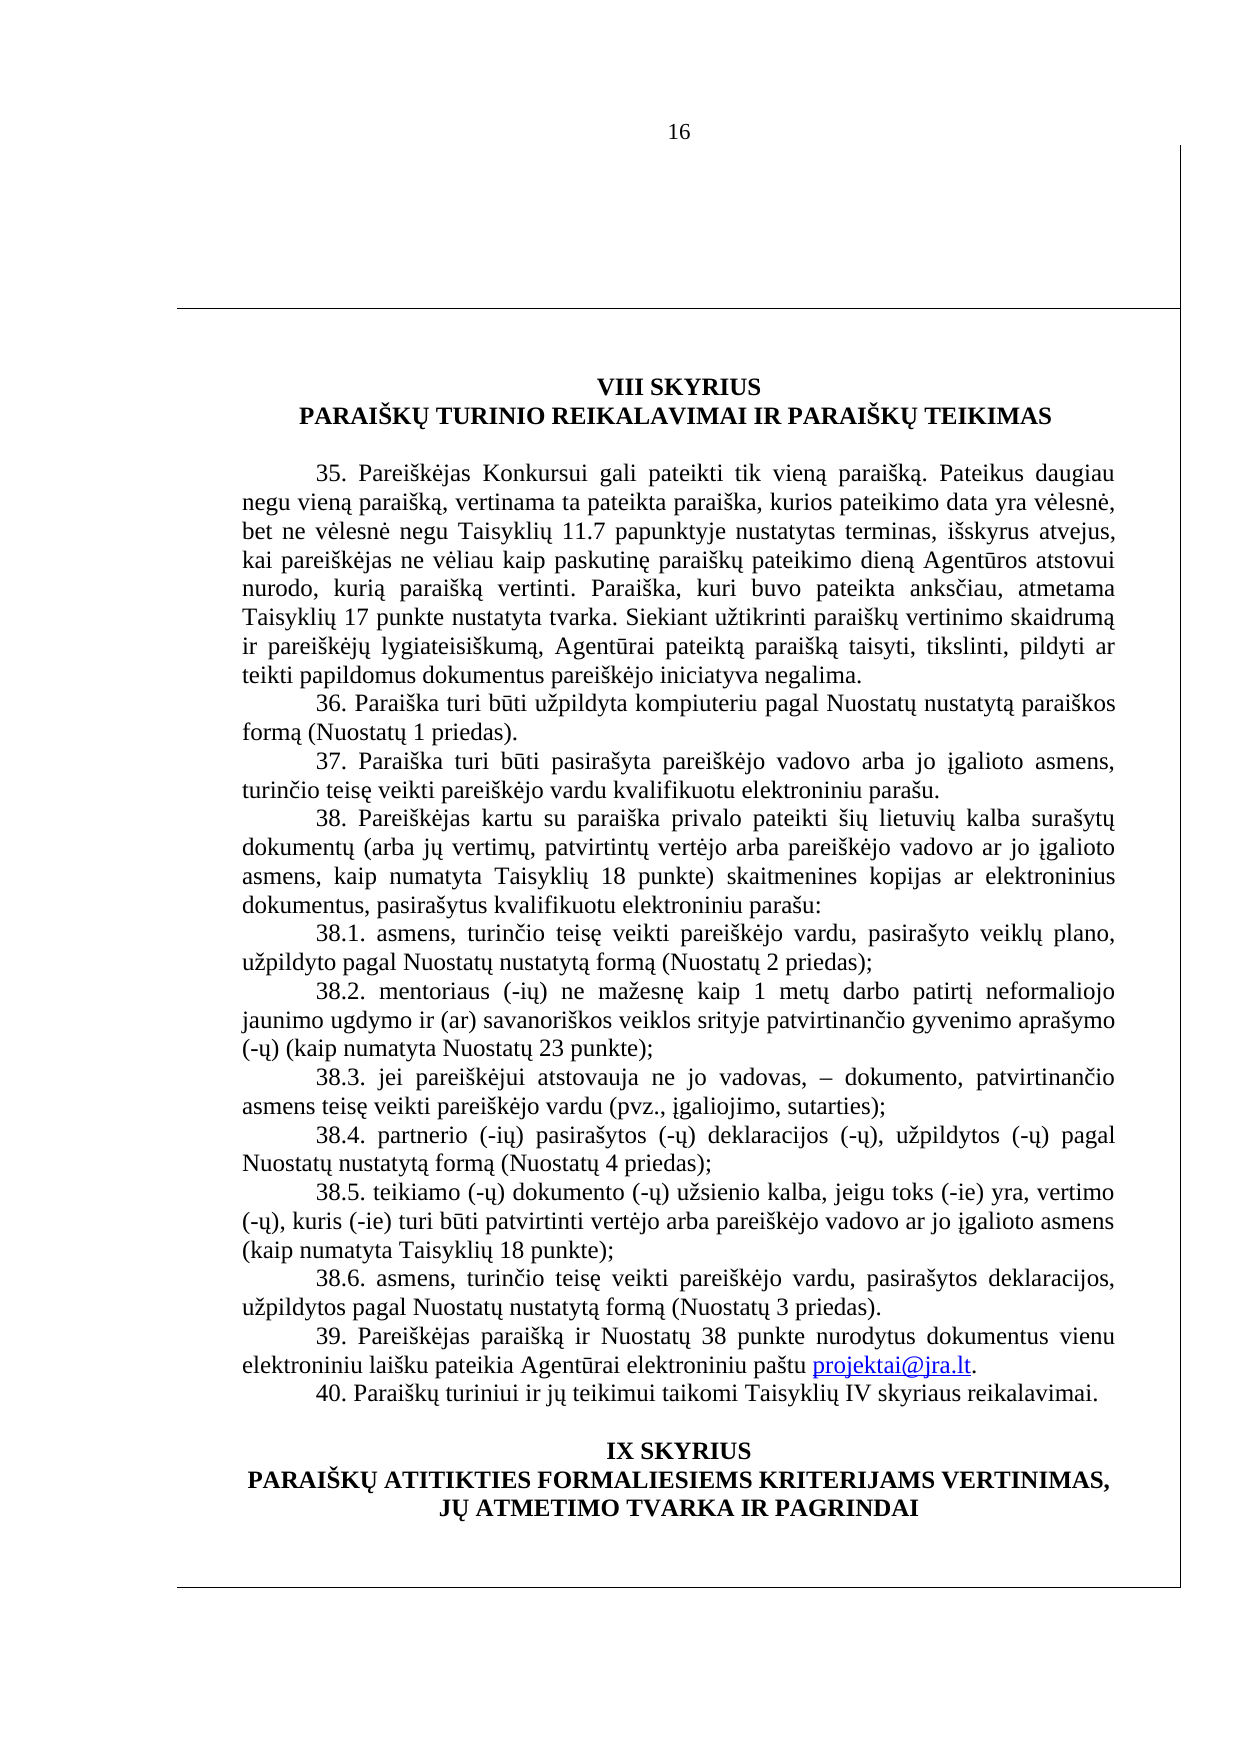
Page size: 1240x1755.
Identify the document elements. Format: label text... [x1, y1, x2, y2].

text 38.2. mentoriaus (-ių) ne mažesnę kaip 1 metų darbo patirtį neformaliojo jaunimo ugdymo ir (ar) savanoriškos veiklos srityje patvirtinančio gyvenimo aprašymo (-ų) (kaip numatyta Nuostatų 23 punkte); [177, 976, 1180, 1062]
text 38.6. asmens, turinčio teisę veikti pareiškėjo vardu, pasirašytos deklaracijos, užpildytos pagal Nuostatų nustatytą formą (Nuostatų 3 priedas). [177, 1263, 1181, 1321]
text 37. Paraiška turi būti pasirašyta pareiškėjo vadovo arba jo įgalioto asmens, turinčio teisę veikti pareiškėjo vardu kvalifikuotu elektroniniu parašu. [177, 746, 1180, 803]
text 38. Pareiškėjas kartu su paraiška privalo pateikti šių lietuvių kalba surašytų dokumentų (arba jų vertimų, patvirtintų vertėjo arba pareiškėjo vadovo ar jo įgalioto asmens, kaip numatyta Taisyklių 18 punkte) skaitmenines kopijas ar elektroninius dokumentus, pasirašytus kvalifikuotu elektroniniu parašu: [177, 803, 1181, 918]
text 38.3. jei pareiškėjui atstovauja ne jo vadovas, – dokumento, patvirtinančio asmens teisę veikti pareiškėjo vardu (pvz., įgaliojimo, sutarties); [177, 1062, 1180, 1120]
text 39. Pareiškėjas paraišką ir Nuostatų 38 punkte nurodytus dokumentus vienu elektroniniu laišku pateikia Agentūrai elektroniniu paštu projektai@jra.lt. [177, 1321, 1180, 1378]
text 35. Pareiškėjas Konkursui gali pateikti tik vieną paraišką. Pateikus daugiau negu vieną paraišką, vertinama ta pateikta paraiška, kurios pateikimo data yra vėlesnė, bet ne vėlesnė negu Taisyklių 11.7 papunktyje nustatytas terminas, išskyrus atvejus, kai pareiškėjas ne vėliau kaip paskutinę paraiškų pateikimo dieną Agentūros atstovui nurodo, kurią paraišką vertinti. Paraiška, kuri buvo pateikta anksčiau, atmetama Taisyklių 17 punkte nustatyta tvarka. Siekiant užtikrinti paraiškų vertinimo skaidrumą ir pareiškėjų lygiateisiškumą, Agentūrai pateiktą paraišką taisyti, tikslinti, pildyti ar teikti papildomus dokumentus pareiškėjo iniciatyva negalima. [177, 458, 1181, 688]
text PARAIŠKŲ ATITIKTIES FORMALIESIEMS KRITERIJAMS VERTINIMAS, JŲ ATMETIMO TVARKA IR PAGRINDAI [177, 1465, 1180, 1587]
text VIII SKYRIUS [177, 308, 1180, 401]
text 38.1. asmens, turinčio teisę veikti pareiškėjo vardu, pasirašyto veiklų plano, užpildyto pagal Nuostatų nustatytą formą (Nuostatų 2 priedas); [177, 918, 1181, 976]
text PARAIŠKŲ TURINIO REIKALAVIMAI IR PARAIŠKŲ TEIKIMAS [177, 401, 1180, 430]
text 38.4. partnerio (-ių) pasirašytos (-ų) deklaracijos (-ų), užpildytos (-ų) pagal Nuostatų nustatytą formą (Nuostatų 4 priedas); [177, 1120, 1180, 1177]
text 38.5. teikiamo (-ų) dokumento (-ų) užsienio kalba, jeigu toks (-ie) yra, vertimo (-ų), kuris (-ie) turi būti patvirtinti vertėjo arba pareiškėjo vadovo ar jo įgalioto asmens (kaip numatyta Taisyklių 18 punkte); [177, 1177, 1180, 1263]
text 36. Paraiška turi būti užpildyta kompiuteriu pagal Nuostatų nustatytą paraiškos formą (Nuostatų 1 priedas). [177, 688, 1181, 746]
text IX SKYRIUS [177, 1436, 1180, 1465]
text 40. Paraiškų turiniui ir jų teikimui taikomi Taisyklių IV skyriaus reikalavimai. [177, 1378, 1181, 1407]
